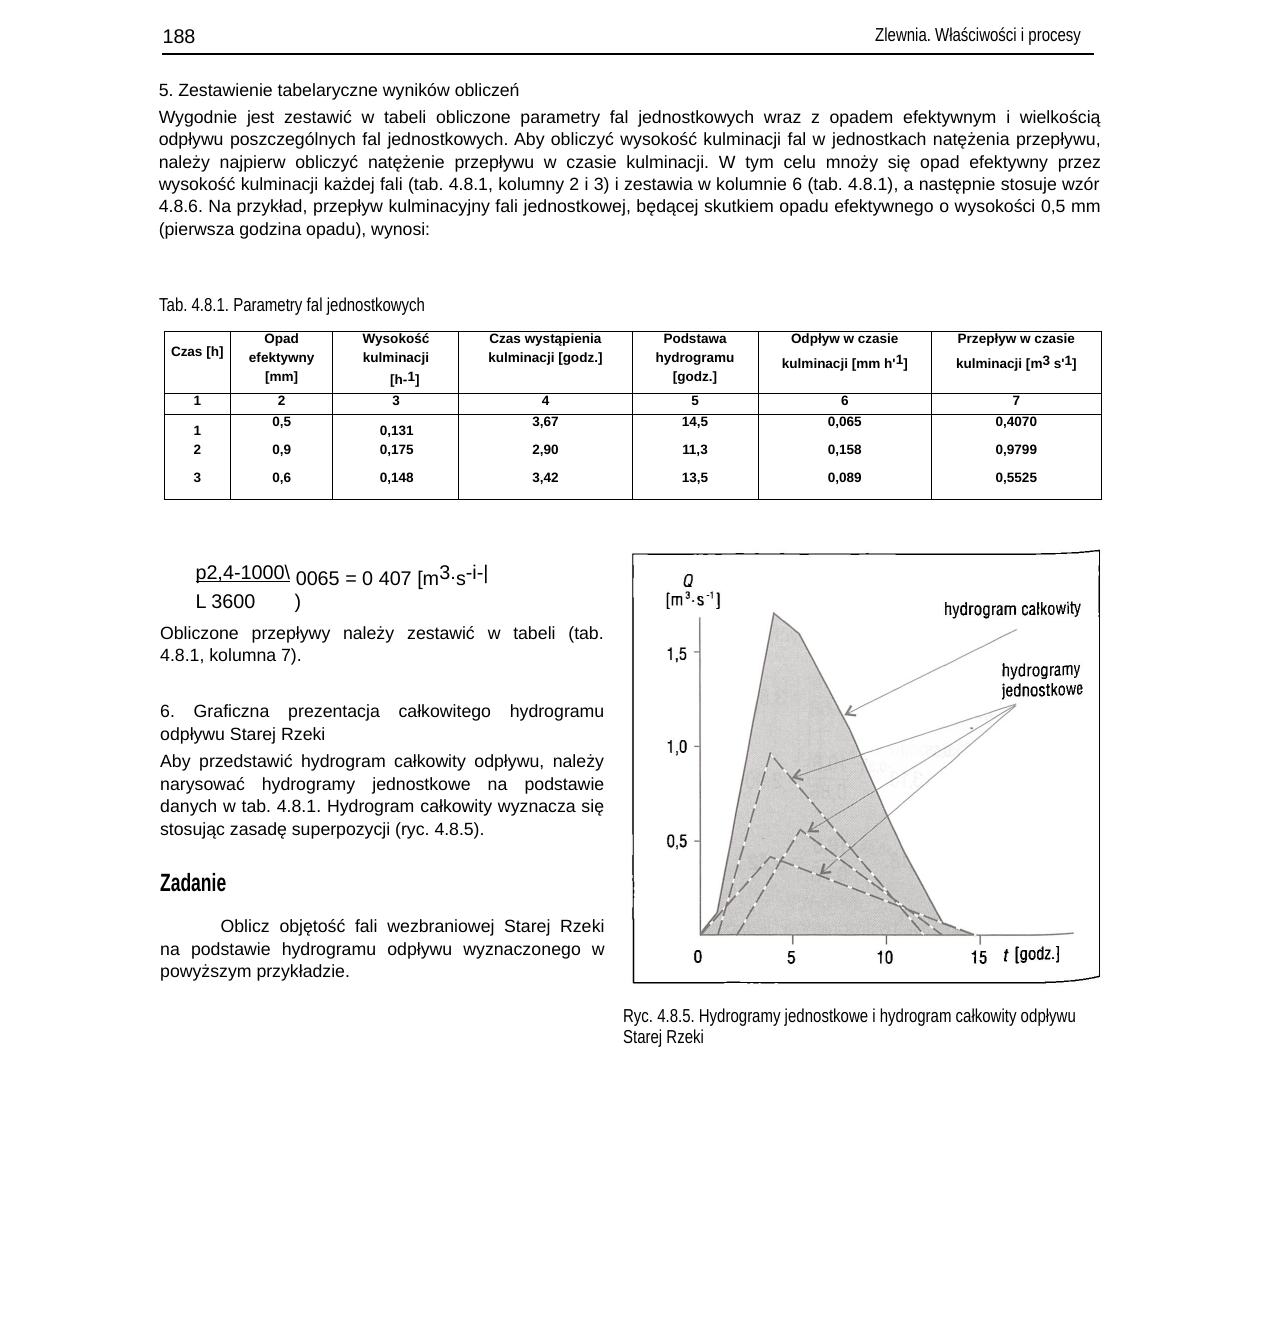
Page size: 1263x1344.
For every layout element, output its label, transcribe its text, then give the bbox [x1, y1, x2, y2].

table_header Wysokość kulminacji [h-1] [333, 332, 458, 392]
table_cell 6 [759, 394, 931, 413]
table_cell 0,148 [333, 470, 458, 499]
table_cell 0,4070 [932, 415, 1101, 442]
table_cell 0,9 [231, 442, 332, 469]
text Aby przedstawić hydrogram całkowity odpływu, należy narysować hydrogramy jednostkowe na podstawie danych w tab. 4.8.1. Hydrogram całkowity wyznacza się stosując zasadę superpozycji (ryc. 4.8.5). [160, 751, 604, 839]
text Zlewnia. Właściwości i procesy [875, 24, 1102, 46]
text Oblicz objętość fali wezbraniowej Starej Rze­ki na podstawie hydrogramu odpływu wyznaczo­nego w powyższym przykładzie. [160, 916, 604, 981]
text Obliczone przepływy należy zestawić w tabeli (tab. 4.8.1, kolumna 7). [160, 623, 604, 666]
table_cell 1 [165, 415, 230, 442]
table_cell 2,90 [459, 442, 632, 469]
table_cell 13,5 [633, 470, 758, 499]
table_cell 7 [932, 394, 1101, 413]
table_cell 0,131 [333, 415, 458, 442]
table_header Czas wystąpienia kulminacji [godz.] [459, 332, 632, 392]
table_cell 3 [333, 394, 458, 413]
table_cell 1 [165, 394, 230, 413]
table_cell 0,158 [759, 442, 931, 469]
text Ryc. 4.8.5. Hydrogramy jednostkowe i hydrogram całkowity odpływu [623, 1004, 1105, 1026]
table_cell 0,065 [759, 415, 931, 442]
table_cell 2 [231, 394, 332, 413]
table_header Opad efektywny [mm] [231, 332, 332, 392]
table_cell 3,42 [459, 470, 632, 499]
subtitle Zadanie [160, 868, 604, 897]
text 6. Graficzna prezentacja całkowitego hydrogramu odpływu Starej Rzeki [160, 701, 604, 744]
table_cell 14,5 [633, 415, 758, 442]
table_cell 0,9799 [932, 442, 1101, 469]
table_cell 11,3 [633, 442, 758, 469]
table_cell 0,089 [759, 470, 931, 499]
text 5. Zestawienie tabelaryczne wyników obliczeń [158, 80, 1102, 100]
text Starej Rzeki [623, 1026, 1105, 1048]
text L 3600 ) [160, 589, 604, 612]
text Wygodnie jest zestawić w tabeli obliczone parametry fal jednostkowych wraz z opadem efektywnym i wielkością odpływu poszczególnych fal jednostkowych. Aby obliczyć wysokość kulminacji fal w jednostkach natężenia przepływu, należy najpierw obliczyć natężenie przepływu w czasie kulminacji. W tym celu mnoży się opad efektywny przez wysokość kulminacji każdej fali (tab. 4.8.1, kolumny 2 i 3) i zestawia w kolumnie 6 (tab. 4.8.1), a następnie stosuje wzór 4.8.6. Na przykład, przepływ kulminacyjny fali jednostkowej, będącej skutkiem opadu efektywnego o wysokości 0,5 mm (pierwsza godzina opadu), wynosi: [158, 107, 1102, 239]
table_header Odpływ w czasie kulminacji [mm h'1] [759, 332, 931, 392]
table_header Podstawa hydrogramu [godz.] [633, 332, 758, 392]
table_cell 2 [165, 442, 230, 469]
table_cell 0,175 [333, 442, 458, 469]
text p2,4-1000\ 0065 = 0 407 [m3.s-i-| [160, 561, 604, 589]
table_cell 5 [633, 394, 758, 413]
table_cell 3 [165, 470, 230, 499]
text 188 [159, 25, 198, 48]
table_cell 3,67 [459, 415, 632, 442]
table_cell 4 [459, 394, 632, 413]
table_cell 0,5 [231, 415, 332, 442]
table_cell 0,5525 [932, 470, 1101, 499]
table_cell 0,6 [231, 470, 332, 499]
table_header Przepływ w czasie kulminacji [m3 s'1] [932, 332, 1101, 392]
table_header Czas [h] [165, 332, 230, 392]
text Tab. 4.8.1. Parametry fal jednostkowych [159, 293, 453, 315]
